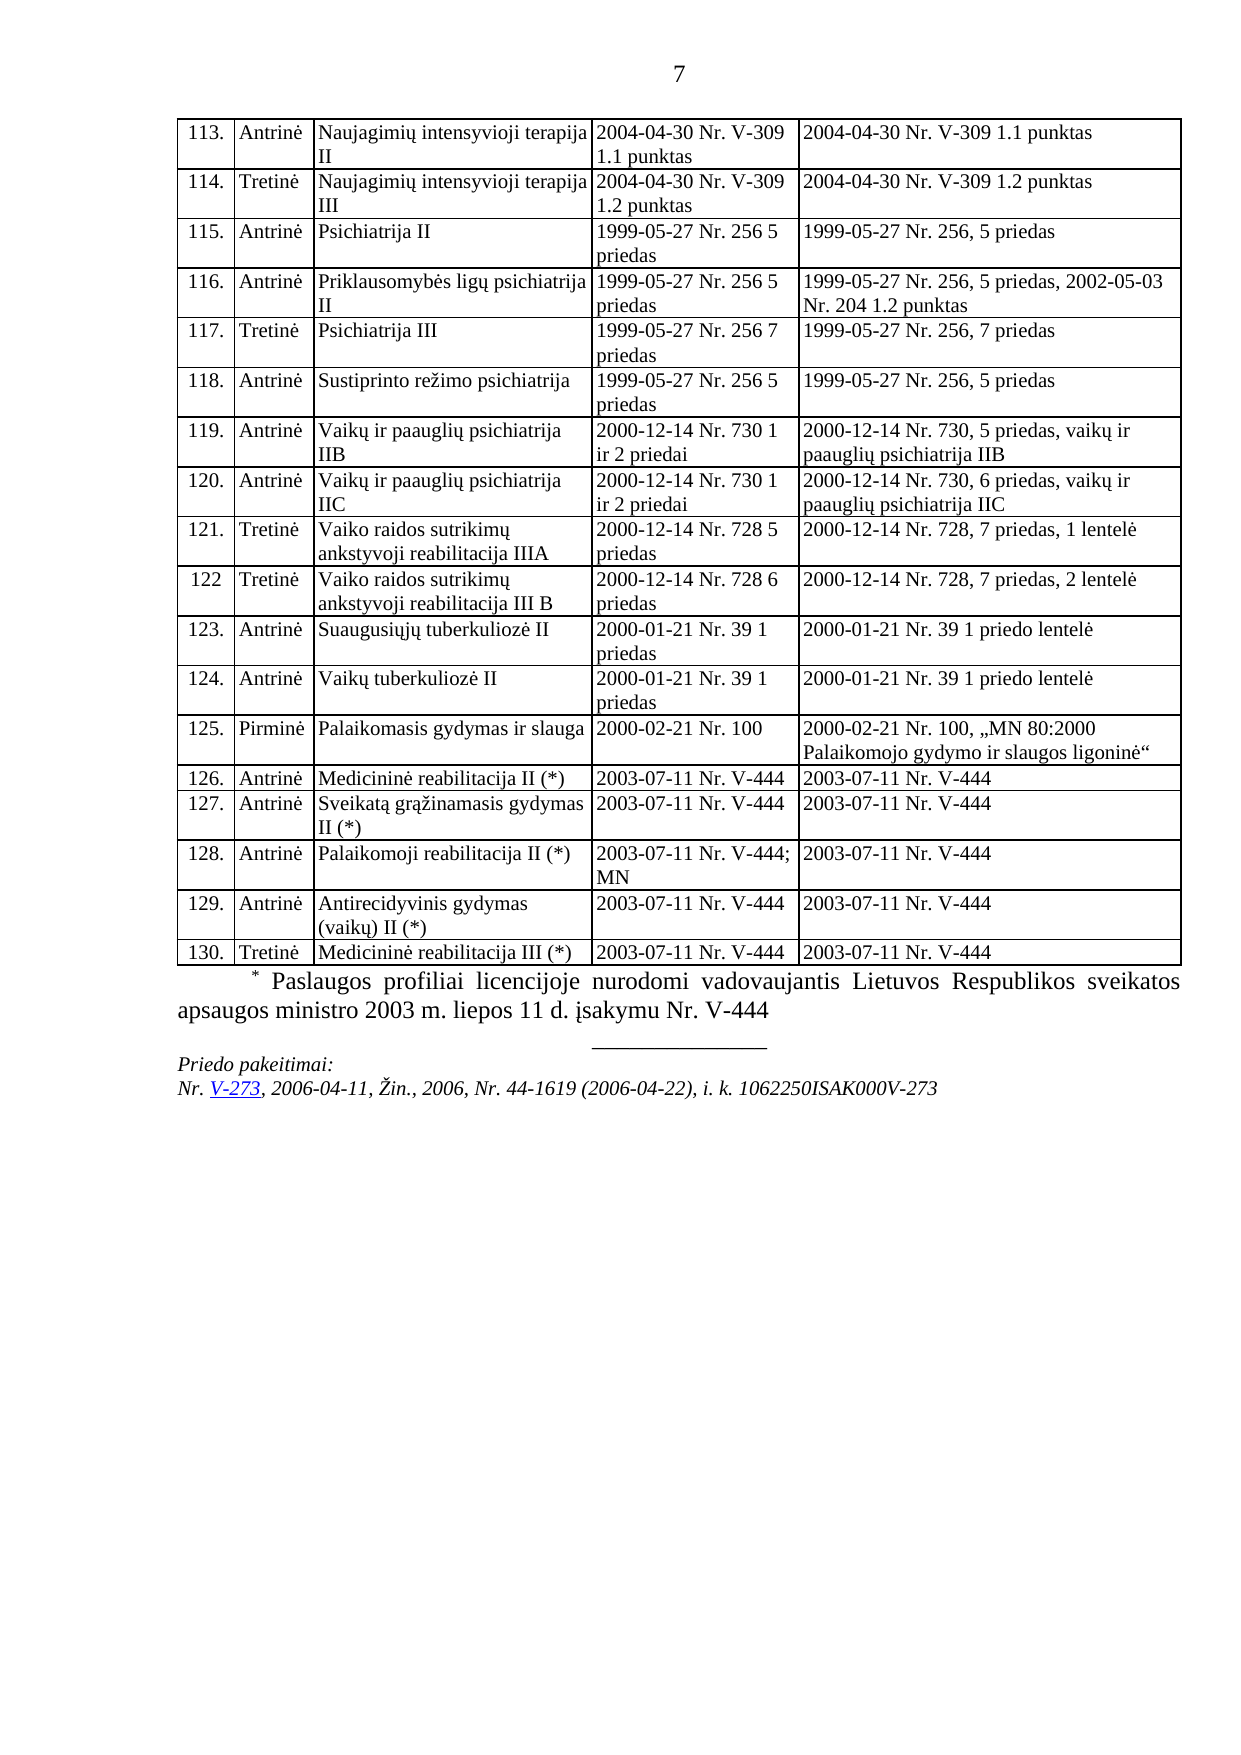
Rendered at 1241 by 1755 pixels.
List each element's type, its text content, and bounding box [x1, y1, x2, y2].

text ______________ [177, 1023, 1181, 1052]
table_cell Antrinė [235, 219, 313, 267]
table_cell Vaikų tuberkuliozė II [315, 666, 591, 714]
table_cell 2003-07-11 Nr. V-444 [800, 891, 1180, 939]
table_cell Naujagimių intensyvioji terapija II [315, 120, 591, 168]
table_cell 2000-12-14 Nr. 728, 7 priedas, 2 lentelė [800, 567, 1180, 615]
table_cell 125. [178, 716, 234, 764]
table_cell Tretinė [235, 170, 313, 217]
table_cell 2003-07-11 Nr. V-444 [593, 766, 798, 790]
table_cell 2000-12-14 Nr. 730 1 ir 2 priedai [593, 418, 798, 466]
table_cell Antrinė [235, 891, 313, 939]
table_cell Vaiko raidos sutrikimų ankstyvoji reabilitacija IIIA [315, 517, 591, 565]
table_cell 2004-04-30 Nr. V-309 1.2 punktas [800, 170, 1180, 217]
table_cell Antrinė [235, 791, 313, 839]
table_cell 2004-04-30 Nr. V-309 1.1 punktas [593, 120, 798, 168]
table_cell 2004-04-30 Nr. V-309 1.1 punktas [800, 120, 1180, 168]
table_cell 2000-01-21 Nr. 39 1 priedas [593, 666, 798, 714]
table_cell 126. [178, 766, 234, 790]
table_cell 2003-07-11 Nr. V-444; MN [593, 841, 798, 889]
table_cell Palaikomasis gydymas ir slauga [315, 716, 591, 764]
table_cell Antrinė [235, 368, 313, 416]
table_cell 2000-12-14 Nr. 728, 7 priedas, 1 lentelė [800, 517, 1180, 565]
table_cell 128. [178, 841, 234, 889]
table_cell 119. [178, 418, 234, 466]
table_cell 2000-12-14 Nr. 728 6 priedas [593, 567, 798, 615]
table_cell Antrinė [235, 766, 313, 790]
table_cell Sveikatą grąžinamasis gydymas II (*) [315, 791, 591, 839]
table_cell 2003-07-11 Nr. V-444 [593, 791, 798, 839]
table_cell 127. [178, 791, 234, 839]
table_cell 115. [178, 219, 234, 267]
table_cell Antrinė [235, 468, 313, 516]
table_cell Antirecidyvinis gydymas (vaikų) II (*) [315, 891, 591, 939]
table_cell 2000-02-21 Nr. 100 [593, 716, 798, 764]
table_cell Psichiatrija III [315, 318, 591, 367]
table_cell 118. [178, 368, 234, 416]
table_cell 2000-12-14 Nr. 730, 5 priedas, vaikų ir paauglių psichiatrija IIB [800, 418, 1180, 466]
table_cell 122 [178, 567, 234, 615]
table_cell 1999-05-27 Nr. 256 5 priedas [593, 368, 798, 416]
table_cell 2003-07-11 Nr. V-444 [800, 791, 1180, 839]
table_cell 1999-05-27 Nr. 256 5 priedas [593, 269, 798, 317]
table_cell Sustiprinto režimo psichiatrija [315, 368, 591, 416]
table_cell Vaikų ir paauglių psichiatrija IIB [315, 418, 591, 466]
table_cell 1999-05-27 Nr. 256, 5 priedas [800, 219, 1180, 267]
text Nr. V-273, 2006-04-11, Žin., 2006, Nr. 44-1619 (2006-04-22), i. k. 1062250ISAK000V-273 [177, 1076, 1181, 1100]
table_cell Tretinė [235, 567, 313, 615]
table_cell 2000-01-21 Nr. 39 1 priedo lentelė [800, 617, 1180, 665]
table_cell Medicininė reabilitacija III (*) [315, 940, 591, 964]
table_cell 124. [178, 666, 234, 714]
table_cell 2000-12-14 Nr. 730, 6 priedas, vaikų ir paauglių psichiatrija IIC [800, 468, 1180, 516]
table_cell Antrinė [235, 841, 313, 889]
table_cell 2000-01-21 Nr. 39 1 priedo lentelė [800, 666, 1180, 714]
table_cell 114. [178, 170, 234, 217]
table_cell 2003-07-11 Nr. V-444 [593, 940, 798, 964]
table_cell 1999-05-27 Nr. 256 5 priedas [593, 219, 798, 267]
table_cell 2000-02-21 Nr. 100, „MN 80:2000 Palaikomojo gydymo ir slaugos ligoninė“ [800, 716, 1180, 764]
table_cell Naujagimių intensyvioji terapija III [315, 170, 591, 217]
table_cell Tretinė [235, 517, 313, 565]
table_cell 1999-05-27 Nr. 256 7 priedas [593, 318, 798, 367]
table_cell Antrinė [235, 617, 313, 665]
table_cell 1999-05-27 Nr. 256, 5 priedas [800, 368, 1180, 416]
table_cell 2003-07-11 Nr. V-444 [800, 841, 1180, 889]
table_cell Antrinė [235, 269, 313, 317]
table_cell 129. [178, 891, 234, 939]
table_cell 2003-07-11 Nr. V-444 [800, 940, 1180, 964]
text Priedo pakeitimai: [177, 1052, 1181, 1076]
table_cell Antrinė [235, 666, 313, 714]
table_cell Vaikų ir paauglių psichiatrija IIC [315, 468, 591, 516]
table_cell Suaugusiųjų tuberkuliozė II [315, 617, 591, 665]
table_cell Tretinė [235, 940, 313, 964]
table_cell 121. [178, 517, 234, 565]
table_cell 2003-07-11 Nr. V-444 [800, 766, 1180, 790]
table_cell 120. [178, 468, 234, 516]
table_cell 1999-05-27 Nr. 256, 5 priedas, 2002-05-03 Nr. 204 1.2 punktas [800, 269, 1180, 317]
table_cell 130. [178, 940, 234, 964]
table_cell 2000-01-21 Nr. 39 1 priedas [593, 617, 798, 665]
table_cell Medicininė reabilitacija II (*) [315, 766, 591, 790]
table_cell Psichiatrija II [315, 219, 591, 267]
table_cell 123. [178, 617, 234, 665]
text * Paslaugos profiliai licencijoje nurodomi vadovaujantis Lietuvos Respublikos sveikatos apsaugos ministro 2003 m. liepos 11 d. įsakymu Nr. V-444 [177, 966, 1181, 1023]
table_cell Priklausomybės ligų psichiatrija II [315, 269, 591, 317]
table_cell Palaikomoji reabilitacija II (*) [315, 841, 591, 889]
table_cell Pirminė [235, 716, 313, 764]
table_cell 2004-04-30 Nr. V-309 1.2 punktas [593, 170, 798, 217]
table_cell 116. [178, 269, 234, 317]
table_cell Antrinė [235, 120, 313, 168]
table_cell 2003-07-11 Nr. V-444 [593, 891, 798, 939]
table_cell Antrinė [235, 418, 313, 466]
table_cell 2000-12-14 Nr. 730 1 ir 2 priedai [593, 468, 798, 516]
table_cell 113. [178, 120, 234, 168]
table_cell Tretinė [235, 318, 313, 367]
table_cell 1999-05-27 Nr. 256, 7 priedas [800, 318, 1180, 367]
table_cell Vaiko raidos sutrikimų ankstyvoji reabilitacija III B [315, 567, 591, 615]
table_cell 2000-12-14 Nr. 728 5 priedas [593, 517, 798, 565]
table_cell 117. [178, 318, 234, 367]
